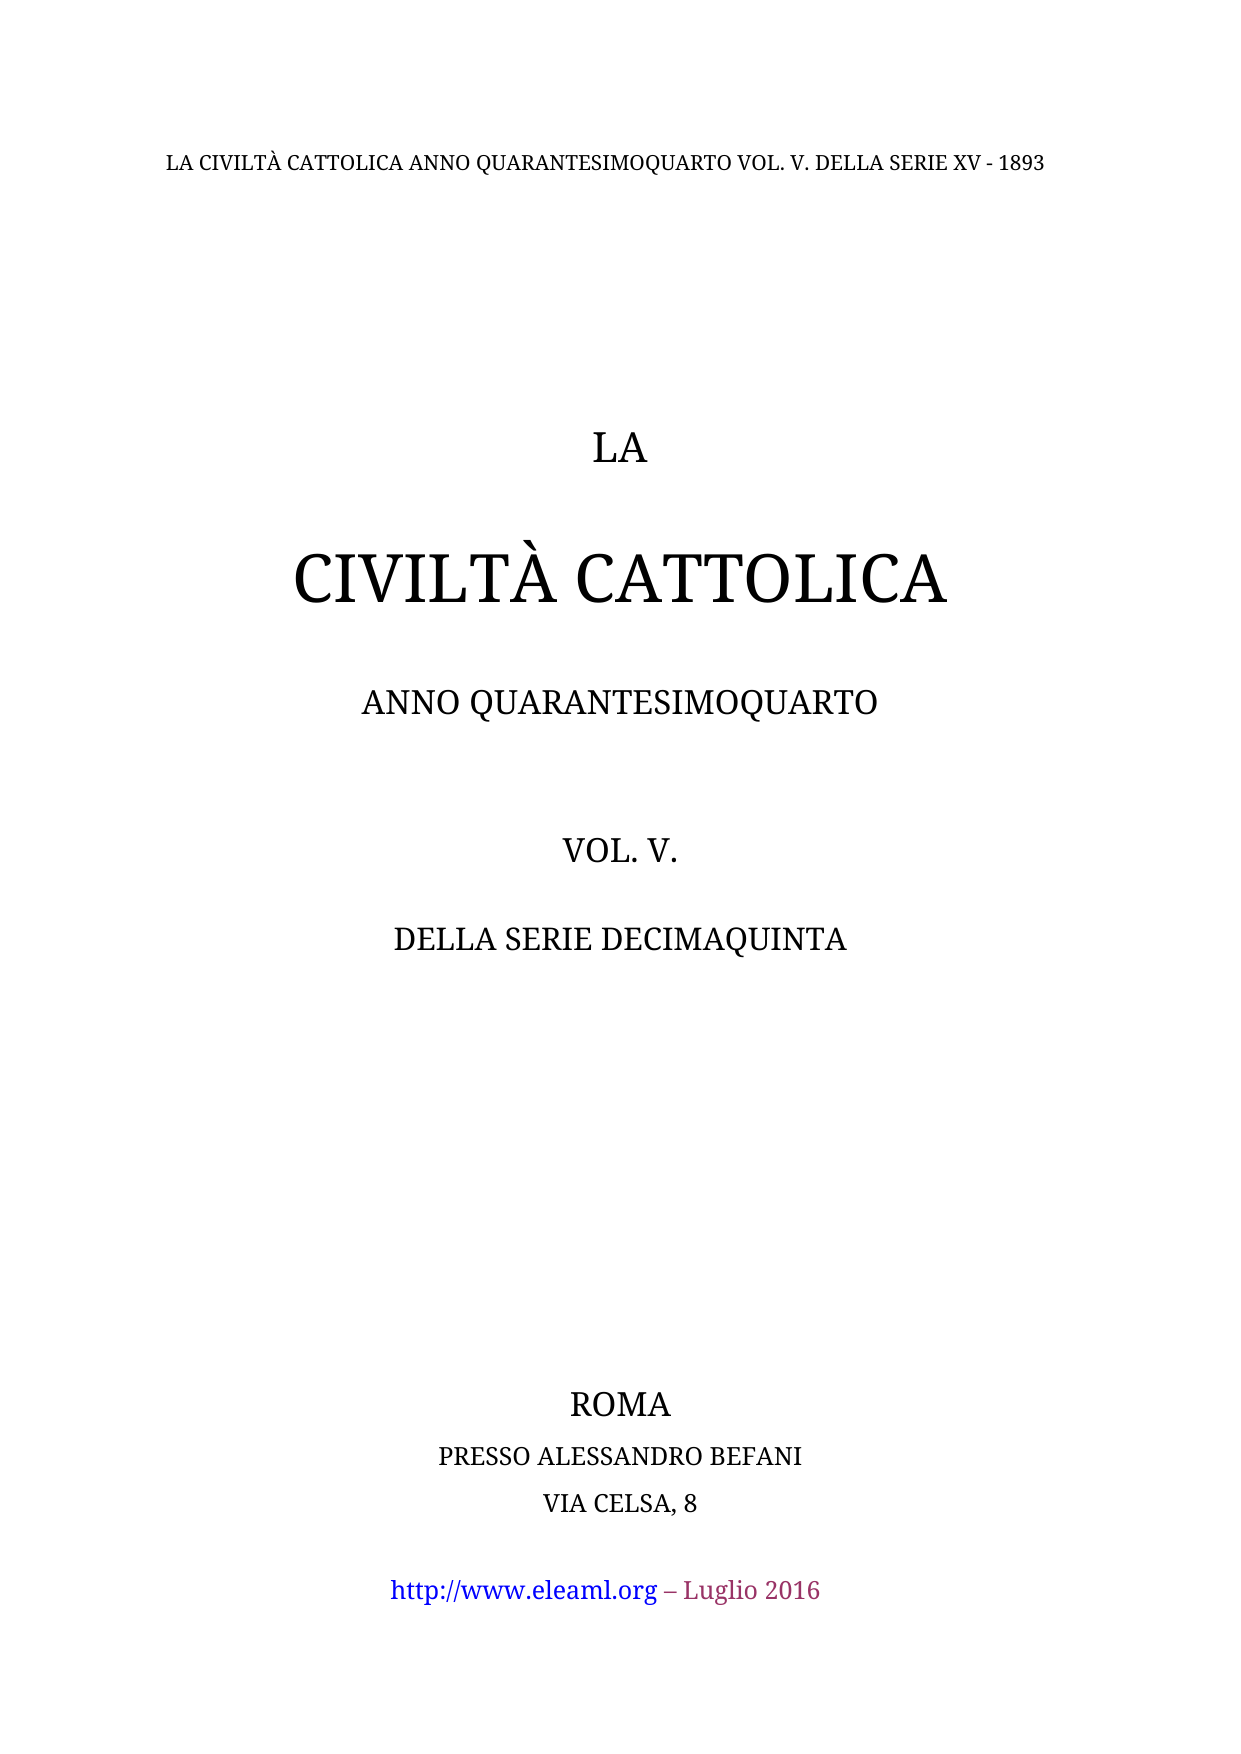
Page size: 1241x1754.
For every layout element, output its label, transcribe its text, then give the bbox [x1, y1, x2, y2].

text PRESSO ALESSANDRO BEFANI [148, 1439, 1063, 1473]
text VOL. V. [148, 826, 1063, 872]
text CIVILTÀ CATTOLICA [148, 531, 1063, 622]
text VIA CELSA, 8 [148, 1486, 1063, 1519]
text DELLA SERIE DECIMAQUINTA [148, 917, 1063, 960]
text LA [148, 418, 1063, 474]
text ROMA [148, 1381, 1063, 1426]
text ANNO QUARANTESIMOQUARTO [148, 679, 1063, 724]
